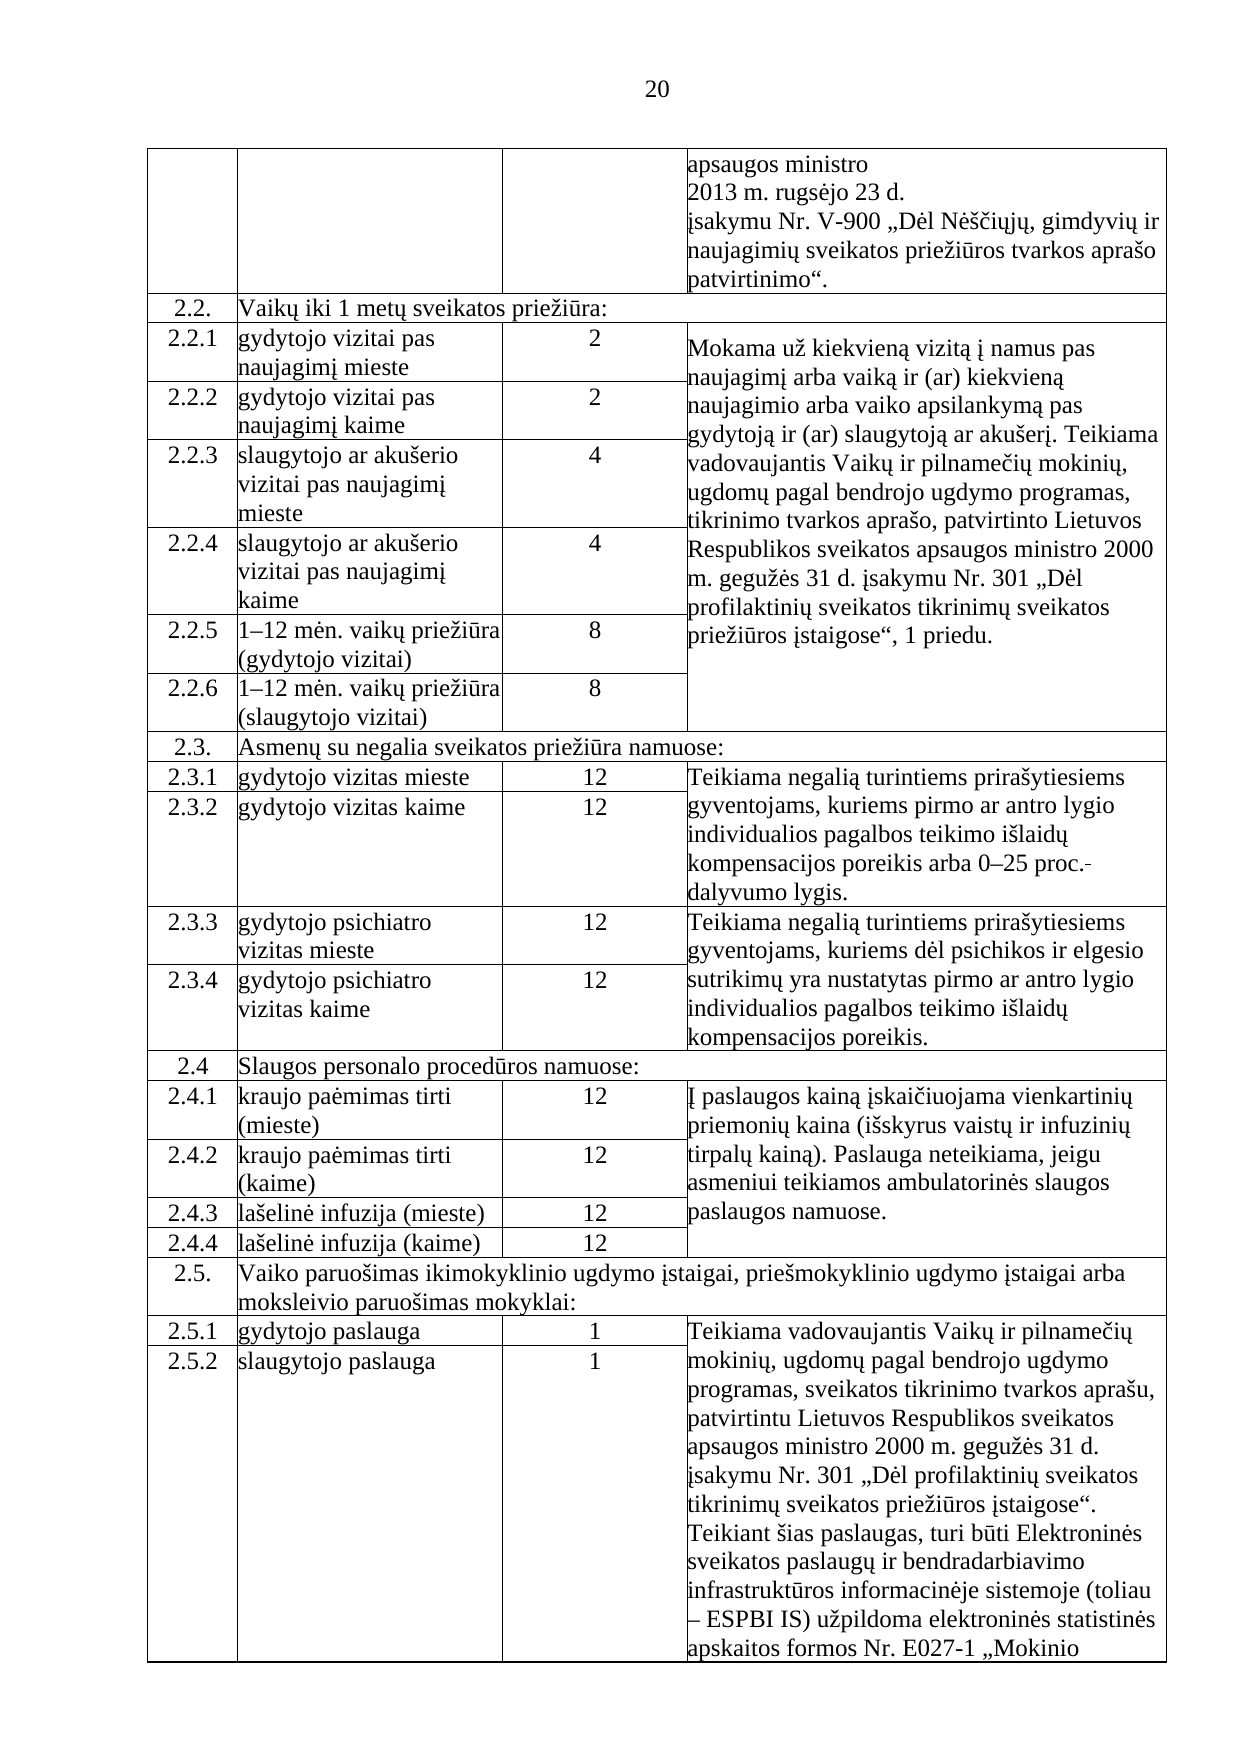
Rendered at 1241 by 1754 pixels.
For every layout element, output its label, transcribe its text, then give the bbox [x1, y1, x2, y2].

table_cell 12 [503, 1198, 687, 1227]
table_cell apsaugos ministro 2013 m. rugsėjo 23 d. įsakymu Nr. V-900 „Dėl Nėščiųjų, gimdyvių ir naujagimių sveikatos priežiūros tvarkos aprašo patvirtinimo“. [688, 149, 1166, 292]
table_cell 2.3. [148, 732, 237, 761]
table_cell gydytojo psichiatro vizitas kaime [238, 965, 502, 1050]
table_cell 12 [503, 792, 687, 906]
table_cell 12 [503, 965, 687, 1050]
table_cell Vaiko paruošimas ikimokyklinio ugdymo įstaigai, priešmokyklinio ugdymo įstaigai arba moksleivio paruošimas mokyklai: [238, 1258, 1166, 1315]
table_cell 2.5. [148, 1258, 237, 1315]
table_cell Vaikų iki 1 metų sveikatos priežiūra: [238, 294, 1166, 322]
table_cell 2.2.4 [148, 528, 237, 614]
table_cell 4 [503, 528, 687, 614]
table_cell 2.4.4 [148, 1228, 237, 1257]
table_cell 2.2. [148, 294, 237, 322]
table_cell 2.2.5 [148, 615, 237, 672]
table_cell 8 [503, 615, 687, 672]
table_cell 2.5.1 [148, 1316, 237, 1345]
table_cell Teikiama negalią turintiems prirašytiesiems gyventojams, kuriems dėl psichikos ir elgesio sutrikimų yra nustatytas pirmo ar antro lygio individualios pagalbos teikimo išlaidų kompensacijos poreikis. [688, 907, 1166, 1050]
table_cell gydytojo paslauga [238, 1316, 502, 1345]
table_cell [148, 149, 237, 292]
table_cell 4 [503, 440, 687, 527]
table_cell gydytojo vizitai pas naujagimį mieste [238, 323, 502, 381]
table_cell slaugytojo ar akušerio vizitai pas naujagimį kaime [238, 528, 502, 614]
table_cell 1 [503, 1346, 687, 1661]
table_cell Teikiama vadovaujantis Vaikų ir pilnamečių mokinių, ugdomų pagal bendrojo ugdymo programas, sveikatos tikrinimo tvarkos aprašu, patvirtintu Lietuvos Respublikos sveikatos apsaugos ministro 2000 m. gegužės 31 d. įsakymu Nr. 301 „Dėl profilaktinių sveikatos tikrinimų sveikatos priežiūros įstaigose“. Teikiant šias paslaugas, turi būti Elektroninės sveikatos paslaugų ir bendradarbiavimo infrastruktūros informacinėje sistemoje (toliau – ESPBI IS) užpildoma elektroninės statistinės apskaitos formos Nr. E027-1 „Mokinio [688, 1316, 1166, 1661]
table_cell 2.2.1 [148, 323, 237, 381]
table_cell 2 [503, 382, 687, 439]
table_cell 2 [503, 323, 687, 381]
table_cell 1–12 mėn. vaikų priežiūra (slaugytojo vizitai) [238, 674, 502, 731]
table_cell slaugytojo ar akušerio vizitai pas naujagimį mieste [238, 440, 502, 527]
table_cell gydytojo vizitas mieste [238, 762, 502, 791]
table_cell Mokama už kiekvieną vizitą į namus pas naujagimį arba vaiką ir (ar) kiekvieną naujagimio arba vaiko apsilankymą pas gydytoją ir (ar) slaugytoją ar akušerį. Teikiama vadovaujantis Vaikų ir pilnamečių mokinių, ugdomų pagal bendrojo ugdymo programas, tikrinimo tvarkos aprašo, patvirtinto Lietuvos Respublikos sveikatos apsaugos ministro 2000 m. gegužės 31 d. įsakymu Nr. 301 „Dėl profilaktinių sveikatos tikrinimų sveikatos priežiūros įstaigose“, 1 priedu. [688, 323, 1166, 731]
table_cell 12 [503, 907, 687, 964]
table_cell 1–12 mėn. vaikų priežiūra (gydytojo vizitai) [238, 615, 502, 672]
table_cell 8 [503, 674, 687, 731]
table_cell lašelinė infuzija (kaime) [238, 1228, 502, 1257]
table_cell 12 [503, 1228, 687, 1257]
table_cell [503, 149, 687, 292]
table_cell 2.3.3 [148, 907, 237, 964]
table_cell 2.2.2 [148, 382, 237, 439]
table_cell gydytojo vizitai pas naujagimį kaime [238, 382, 502, 439]
table_cell gydytojo vizitas kaime [238, 792, 502, 906]
table_cell 2.4 [148, 1051, 237, 1080]
table_cell 2.4.2 [148, 1140, 237, 1197]
table_cell 2.3.1 [148, 762, 237, 791]
table_cell kraujo paėmimas tirti (kaime) [238, 1140, 502, 1197]
table_cell Į paslaugos kainą įskaičiuojama vienkartinių priemonių kaina (išskyrus vaistų ir infuzinių tirpalų kainą). Paslauga neteikiama, jeigu asmeniui teikiamos ambulatorinės slaugos paslaugos namuose. [688, 1081, 1166, 1257]
table_cell Slaugos personalo procedūros namuose: [238, 1051, 1166, 1080]
table_cell lašelinė infuzija (mieste) [238, 1198, 502, 1227]
table_cell 2.4.1 [148, 1081, 237, 1139]
table_cell 2.3.4 [148, 965, 237, 1050]
table_cell [238, 149, 502, 292]
table_cell 12 [503, 1081, 687, 1139]
table_cell slaugytojo paslauga [238, 1346, 502, 1661]
table_cell Teikiama negalią turintiems prirašytiesiems gyventojams, kuriems pirmo ar antro lygio individualios pagalbos teikimo išlaidų kompensacijos poreikis arba 0–25 proc. dalyvumo lygis. [688, 762, 1166, 906]
table_cell 2.3.2 [148, 792, 237, 906]
table_cell 2.4.3 [148, 1198, 237, 1227]
table_cell gydytojo psichiatro vizitas mieste [238, 907, 502, 964]
table_cell 12 [503, 762, 687, 791]
table_cell 2.2.6 [148, 674, 237, 731]
table_cell 2.5.2 [148, 1346, 237, 1661]
table_cell 1 [503, 1316, 687, 1345]
table_cell kraujo paėmimas tirti (mieste) [238, 1081, 502, 1139]
table_cell 12 [503, 1140, 687, 1197]
table_cell 2.2.3 [148, 440, 237, 527]
table_cell Asmenų su negalia sveikatos priežiūra namuose: [238, 732, 1166, 761]
